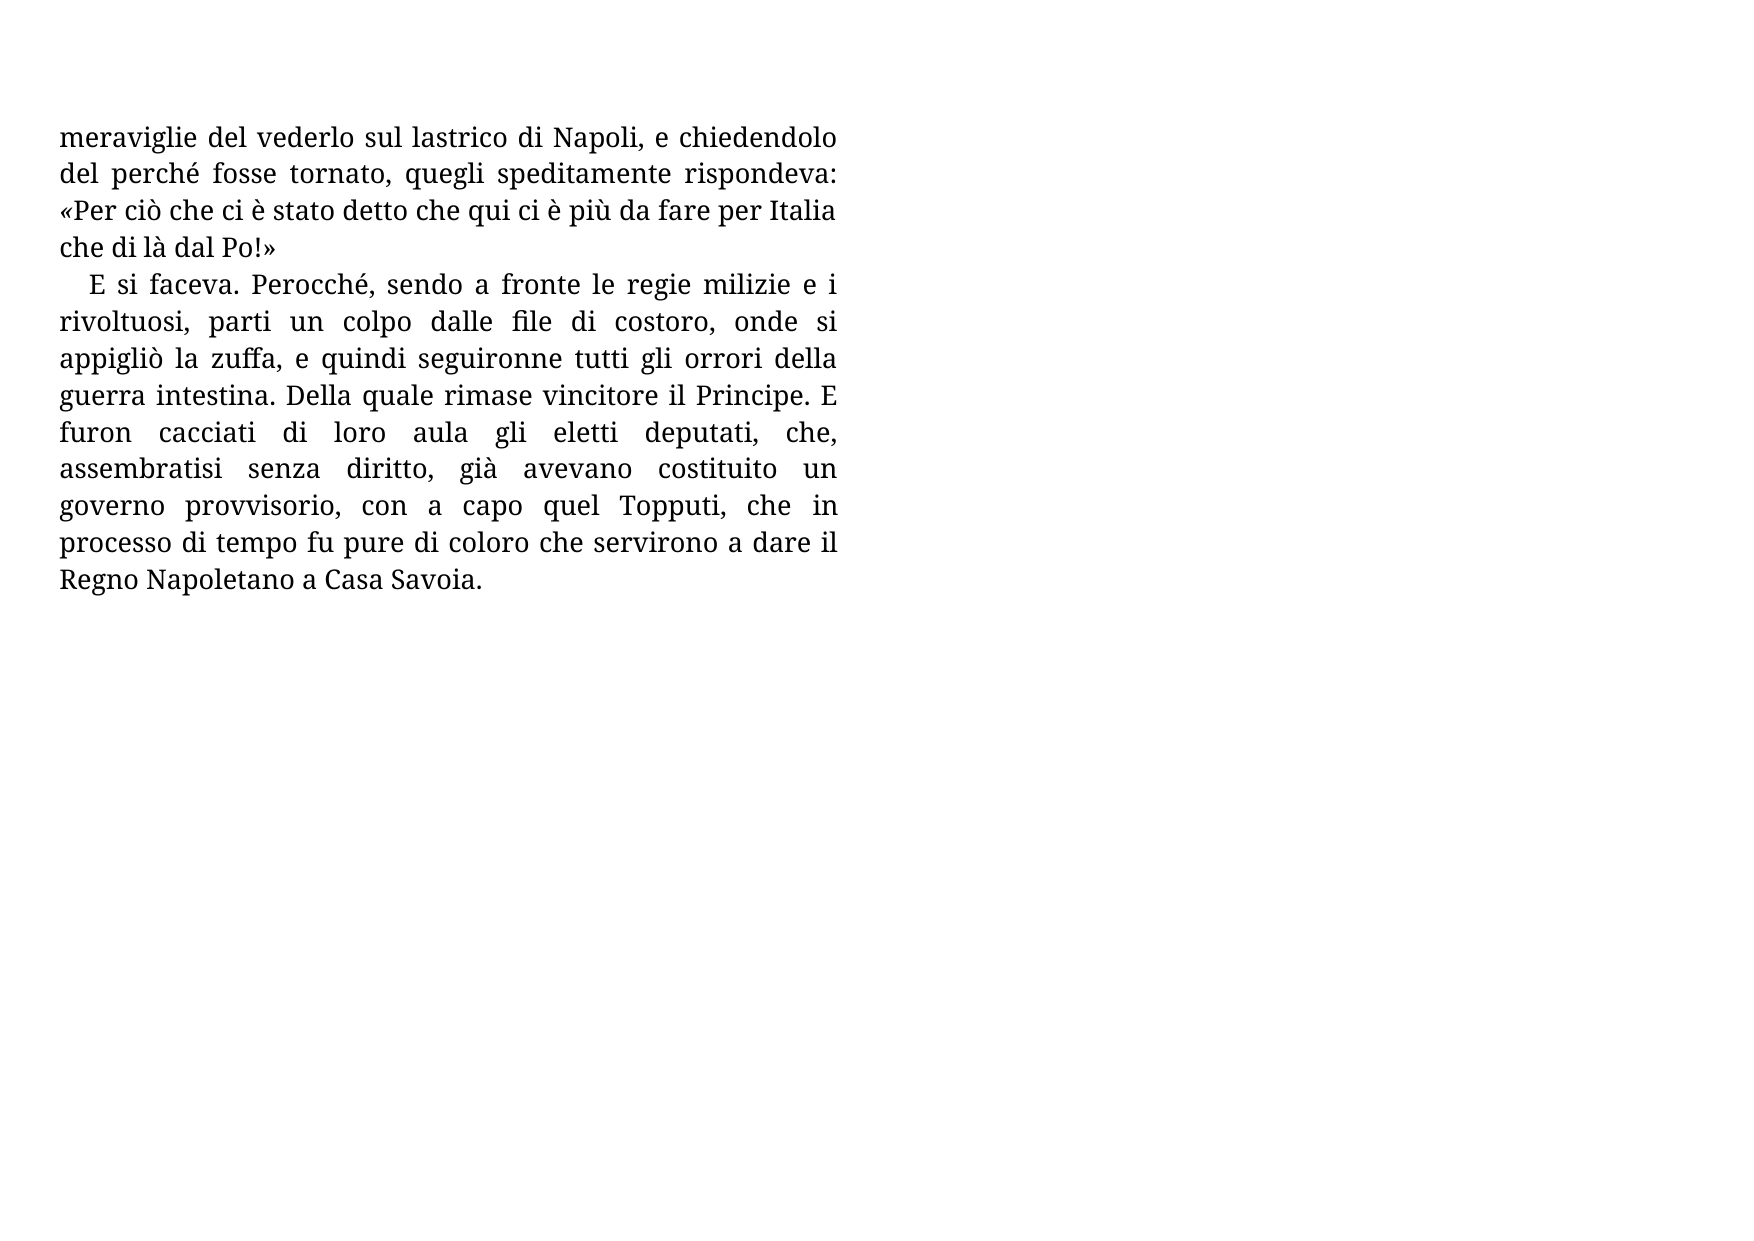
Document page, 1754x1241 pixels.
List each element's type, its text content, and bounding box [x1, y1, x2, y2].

text meraviglie del vederlo sul lastrico di Napoli, e chiedendolo del perché fosse tornato, quegli speditamente rispondeva: «Per ciò che ci è stato detto che qui ci è più da fare per Italia che di là dal Po!» [59, 118, 838, 266]
text E si faceva. Perocché, sendo a fronte le regie milizie e i rivoltuosi, parti un colpo dalle file di costoro, onde si appigliò la zuffa, e quindi seguironne tutti gli orrori della guerra intestina. Della quale rimase vincitore il Principe. E furon cacciati di loro aula gli eletti deputati, che, assembratisi senza diritto, già avevano costituito un governo provvisorio, con a capo quel Topputi, che in processo di tempo fu pure di coloro che servirono a dare il Regno Napoletano a Casa Savoia. [59, 266, 838, 597]
